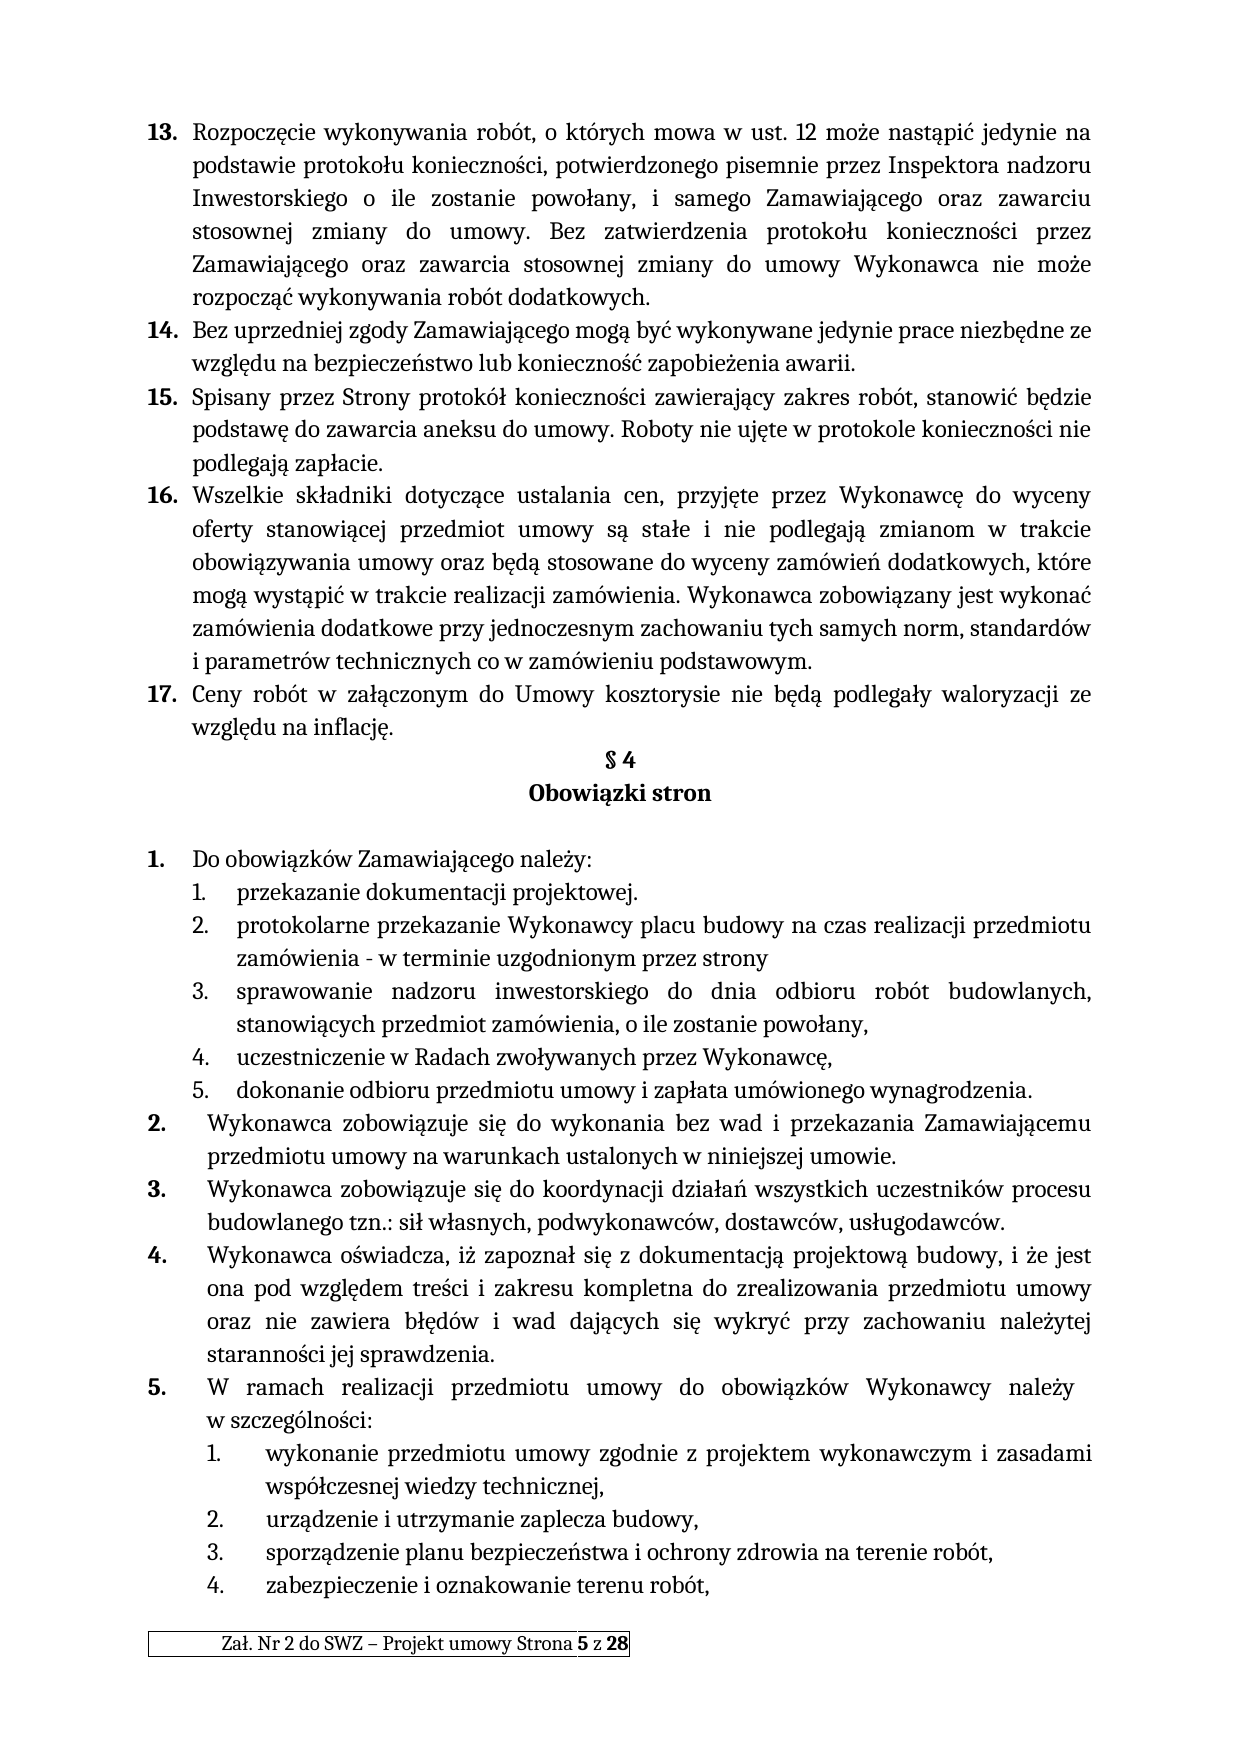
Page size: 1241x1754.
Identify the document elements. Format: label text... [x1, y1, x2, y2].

list Wszelkie składniki dotyczące ustalania cen, przyjęte przez Wykonawcę do wyceny oferty stanowiącej przedmiot umowy są stałe i nie podlegają zmianom w trakcie obowiązywania umowy oraz będą stosowane do wyceny zamówień dodatkowych, które mogą wystąpić w trakcie realizacji zamówienia. Wykonawca zobowiązany jest wykonać zamówienia dodatkowe przy jednoczesnym zachowaniu tych samych norm, standardów i parametrów technicznych co w zamówieniu podstawowym. [148, 481, 1092, 675]
list urządzenie i utrzymanie zaplecza budowy, [207, 1505, 1092, 1534]
list Wykonawca zobowiązuje się do wykonania bez wad i przekazania Zamawiającemu przedmiotu umowy na warunkach ustalonych w niniejszej umowie. [148, 1109, 1092, 1171]
text § 4 [148, 746, 1092, 774]
list sprawowanie nadzoru inwestorskiego do dnia odbioru robót budowlanych, stanowiących przedmiot zamówienia, o ile zostanie powołany, [192, 977, 1092, 1038]
list W ramach realizacji przedmiotu umowy do obowiązków Wykonawcy należy w szczególności: [148, 1373, 1092, 1435]
text Obowiązki stron [148, 779, 1092, 807]
list Bez uprzedniej zgody Zamawiającego mogą być wykonywane jedynie prace niezbędne ze względu na bezpieczeństwo lub konieczność zapobieżenia awarii. [148, 316, 1092, 378]
list Wykonawca oświadcza, iż zapoznał się z dokumentacją projektową budowy, i że jest ona pod względem treści i zakresu kompletna do zrealizowania przedmiotu umowy oraz nie zawiera błędów i wad dających się wykryć przy zachowaniu należytej staranności jej sprawdzenia. [148, 1241, 1092, 1369]
list sporządzenie planu bezpieczeństwa i ochrony zdrowia na terenie robót, [207, 1538, 1092, 1567]
list wykonanie przedmiotu umowy zgodnie z projektem wykonawczym i zasadami współczesnej wiedzy technicznej, [207, 1439, 1092, 1501]
list Rozpoczęcie wykonywania robót, o których mowa w ust. 12 może nastąpić jedynie na podstawie protokołu konieczności, potwierdzonego pisemnie przez Inspektora nadzoru Inwestorskiego o ile zostanie powołany, i samego Zamawiającego oraz zawarciu stosownej zmiany do umowy. Bez zatwierdzenia protokołu konieczności przez Zamawiającego oraz zawarcia stosownej zmiany do umowy Wykonawca nie może rozpocząć wykonywania robót dodatkowych. [148, 118, 1092, 312]
list uczestniczenie w Radach zwoływanych przez Wykonawcę, [192, 1043, 1092, 1072]
list przekazanie dokumentacji projektowej. [192, 878, 1092, 906]
list protokolarne przekazanie Wykonawcy placu budowy na czas realizacji przedmiotu zamówienia - w terminie uzgodnionym przez strony [192, 911, 1092, 972]
list Ceny robót w załączonym do Umowy kosztorysie nie będą podlegały waloryzacji ze względu na inflację. [148, 679, 1092, 741]
list Spisany przez Strony protokół konieczności zawierający zakres robót, stanowić będzie podstawę do zawarcia aneksu do umowy. Roboty nie ujęte w protokole konieczności nie podlegają zapłacie. [148, 382, 1092, 477]
list dokonanie odbioru przedmiotu umowy i zapłata umówionego wynagrodzenia. [192, 1076, 1092, 1104]
list Wykonawca zobowiązuje się do koordynacji działań wszystkich uczestników procesu budowlanego tzn.: sił własnych, podwykonawców, dostawców, usługodawców. [148, 1175, 1092, 1237]
list zabezpieczenie i oznakowanie terenu robót, [207, 1571, 1092, 1600]
list Do obowiązków Zamawiającego należy: [148, 845, 1092, 873]
